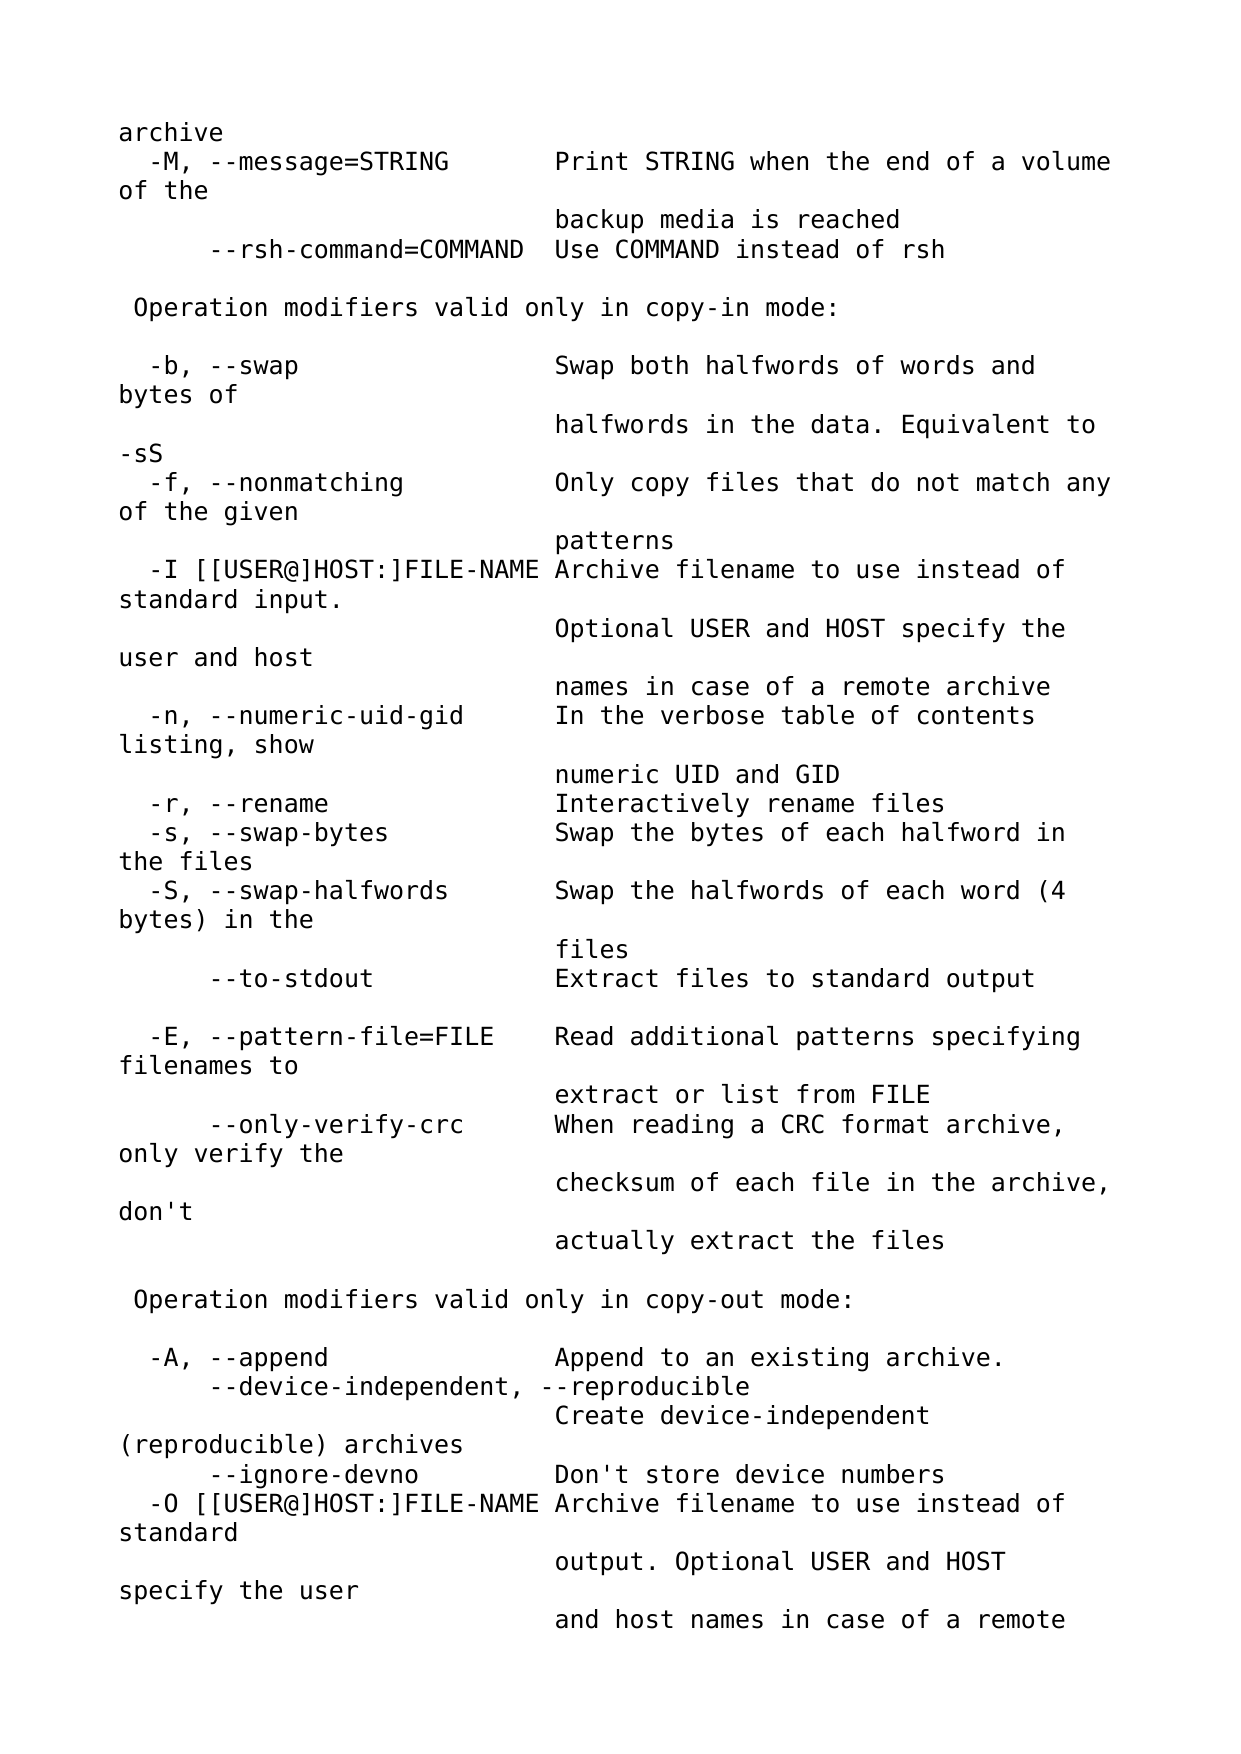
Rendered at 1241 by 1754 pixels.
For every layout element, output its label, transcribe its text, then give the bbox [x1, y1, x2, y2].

text archive -M, --message=STRING Print STRING when the end of a volume of the backup media is reached --rsh-command=COMMAND Use COMMAND instead of rsh Operation modifiers valid only in copy-in mode: -b, --swap Swap both halfwords of words and bytes of halfwords in the data. Equivalent to -sS -f, --nonmatching Only copy files that do not match any of the given patterns -I [[USER@]HOST:]FILE-NAME Archive filename to use instead of standard input. Optional USER and HOST specify the user and host names in case of a remote archive -n, --numeric-uid-gid In the verbose table of contents listing, show numeric UID and GID -r, --rename Interactively rename files -s, --swap-bytes Swap the bytes of each halfword in the files -S, --swap-halfwords Swap the halfwords of each word (4 bytes) in the files --to-stdout Extract files to standard output -E, --pattern-file=FILE Read additional patterns specifying filenames to extract or list from FILE --only-verify-crc When reading a CRC format archive, only verify the checksum of each file in the archive, don't actually extract the files Operation modifiers valid only in copy-out mode: -A, --append Append to an existing archive. --device-independent, --reproducible Create device-independent (reproducible) archives --ignore-devno Don't store device numbers -O [[USER@]HOST:]FILE-NAME Archive filename to use instead of standard output. Optional USER and HOST specify the user and host names in case of a remote [118, 118, 1122, 1635]
